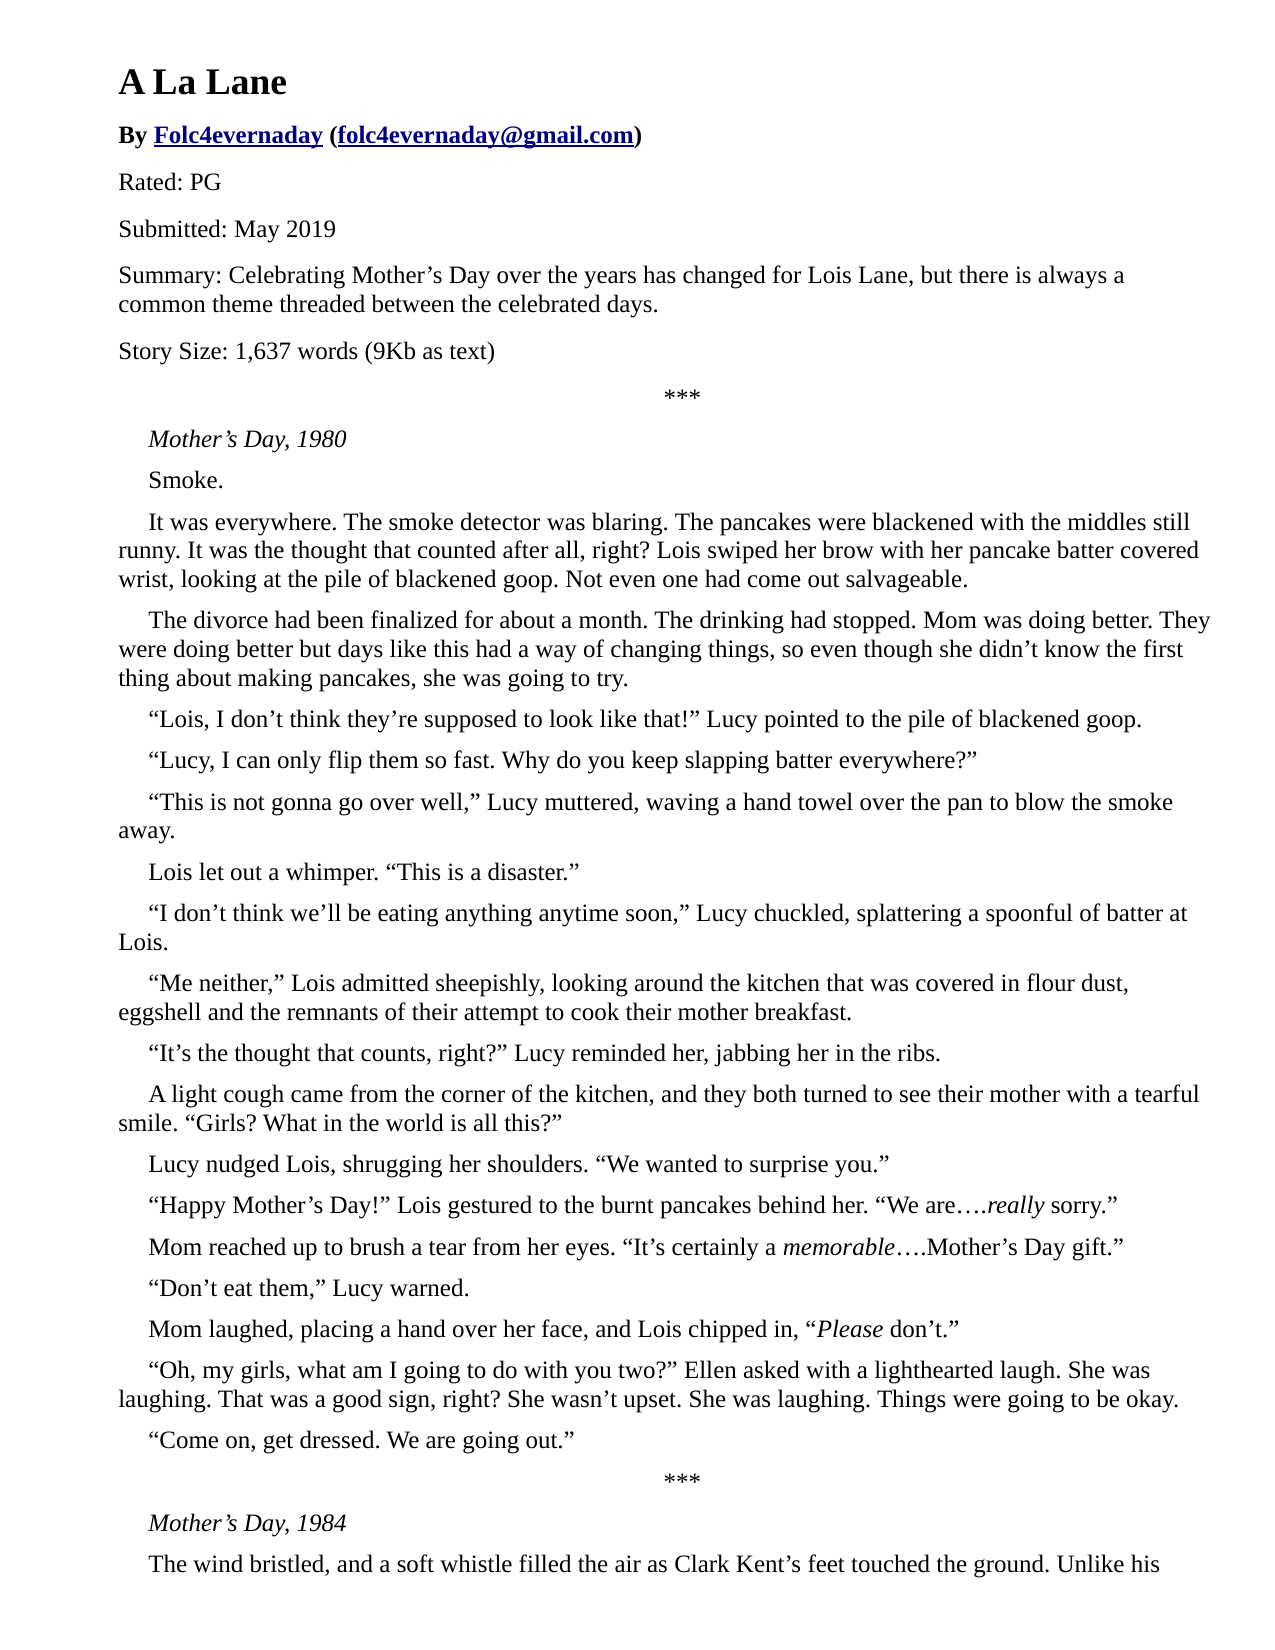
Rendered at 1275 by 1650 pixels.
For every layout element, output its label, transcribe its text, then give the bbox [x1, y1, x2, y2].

text Mother’s Day, 1980 [118, 424, 1216, 453]
text “It’s the thought that counts, right?” Lucy reminded her, jabbing her in the ribs. [118, 1038, 1216, 1067]
text “Don’t eat them,” Lucy warned. [118, 1273, 1216, 1302]
text “Come on, get dressed. We are going out.” [118, 1425, 1216, 1454]
text The divorce had been finalized for about a month. The drinking had stopped. Mom was doing better. They were doing better but days like this had a way of changing things, so even though she didn’t know the first thing about making pancakes, she was going to try. [118, 605, 1216, 692]
text “I don’t think we’ll be eating anything anytime soon,” Lucy chuckled, splattering a spoonful of batter at Lois. [118, 898, 1216, 955]
text Lois let out a whimper. “This is a disaster.” [118, 857, 1216, 885]
text Submitted: May 2019 [118, 214, 1216, 242]
text *** [118, 1467, 1216, 1495]
text “Lucy, I can only flip them so fast. Why do you keep slapping batter everywhere?” [118, 745, 1216, 774]
text “Oh, my girls, what am I going to do with you two?” Ellen asked with a lighthearted laugh. She was laughing. That was a good sign, right? She wasn’t upset. She was laughing. Things were going to be okay. [118, 1355, 1216, 1413]
text Mother’s Day, 1984 [118, 1508, 1216, 1537]
text Rated: PG [118, 167, 1216, 196]
text Mom laughed, placing a hand over her face, and Lois chipped in, “Please don’t.” [118, 1314, 1216, 1343]
text It was everywhere. The smoke detector was blaring. The pancakes were blackened with the middles still runny. It was the thought that counted after all, right? Lois swiped her brow with her pancake batter covered wrist, looking at the pile of blackened goop. Not even one had come out salvageable. [118, 507, 1216, 593]
text *** [118, 383, 1216, 412]
text Summary: Celebrating Mother’s Day over the years has changed for Lois Lane, but there is always a common theme threaded between the celebrated days. [118, 261, 1216, 318]
text “This is not gonna go over well,” Lucy muttered, waving a hand towel over the pan to blow the smoke away. [118, 787, 1216, 844]
text Mom reached up to brush a tear from her eyes. “It’s certainly a memorable….Mother’s Day gift.” [118, 1232, 1216, 1260]
subtitle A La Lane [118, 59, 1216, 102]
text Lucy nudged Lois, shrugging her shoulders. “We wanted to surprise you.” [118, 1149, 1216, 1178]
text The wind bristled, and a soft whistle filled the air as Clark Kent’s feet touched the ground. Unlike his [118, 1549, 1216, 1578]
text “Lois, I don’t think they’re supposed to look like that!” Lucy pointed to the pile of blackened goop. [118, 704, 1216, 733]
text “Happy Mother’s Day!” Lois gestured to the burnt pancakes behind her. “We are….really sorry.” [118, 1190, 1216, 1219]
text By Folc4evernaday (folc4evernaday@gmail.com) [118, 120, 1216, 149]
text Story Size: 1,637 words (9Kb as text) [118, 336, 1216, 365]
text “Me neither,” Lois admitted sheepishly, looking around the kitchen that was covered in flour dust, eggshell and the remnants of their attempt to cook their mother breakfast. [118, 968, 1216, 1025]
text A light cough came from the corner of the kitchen, and they both turned to see their mother with a tearful smile. “Girls? What in the world is all this?” [118, 1079, 1216, 1137]
text Smoke. [118, 465, 1216, 494]
